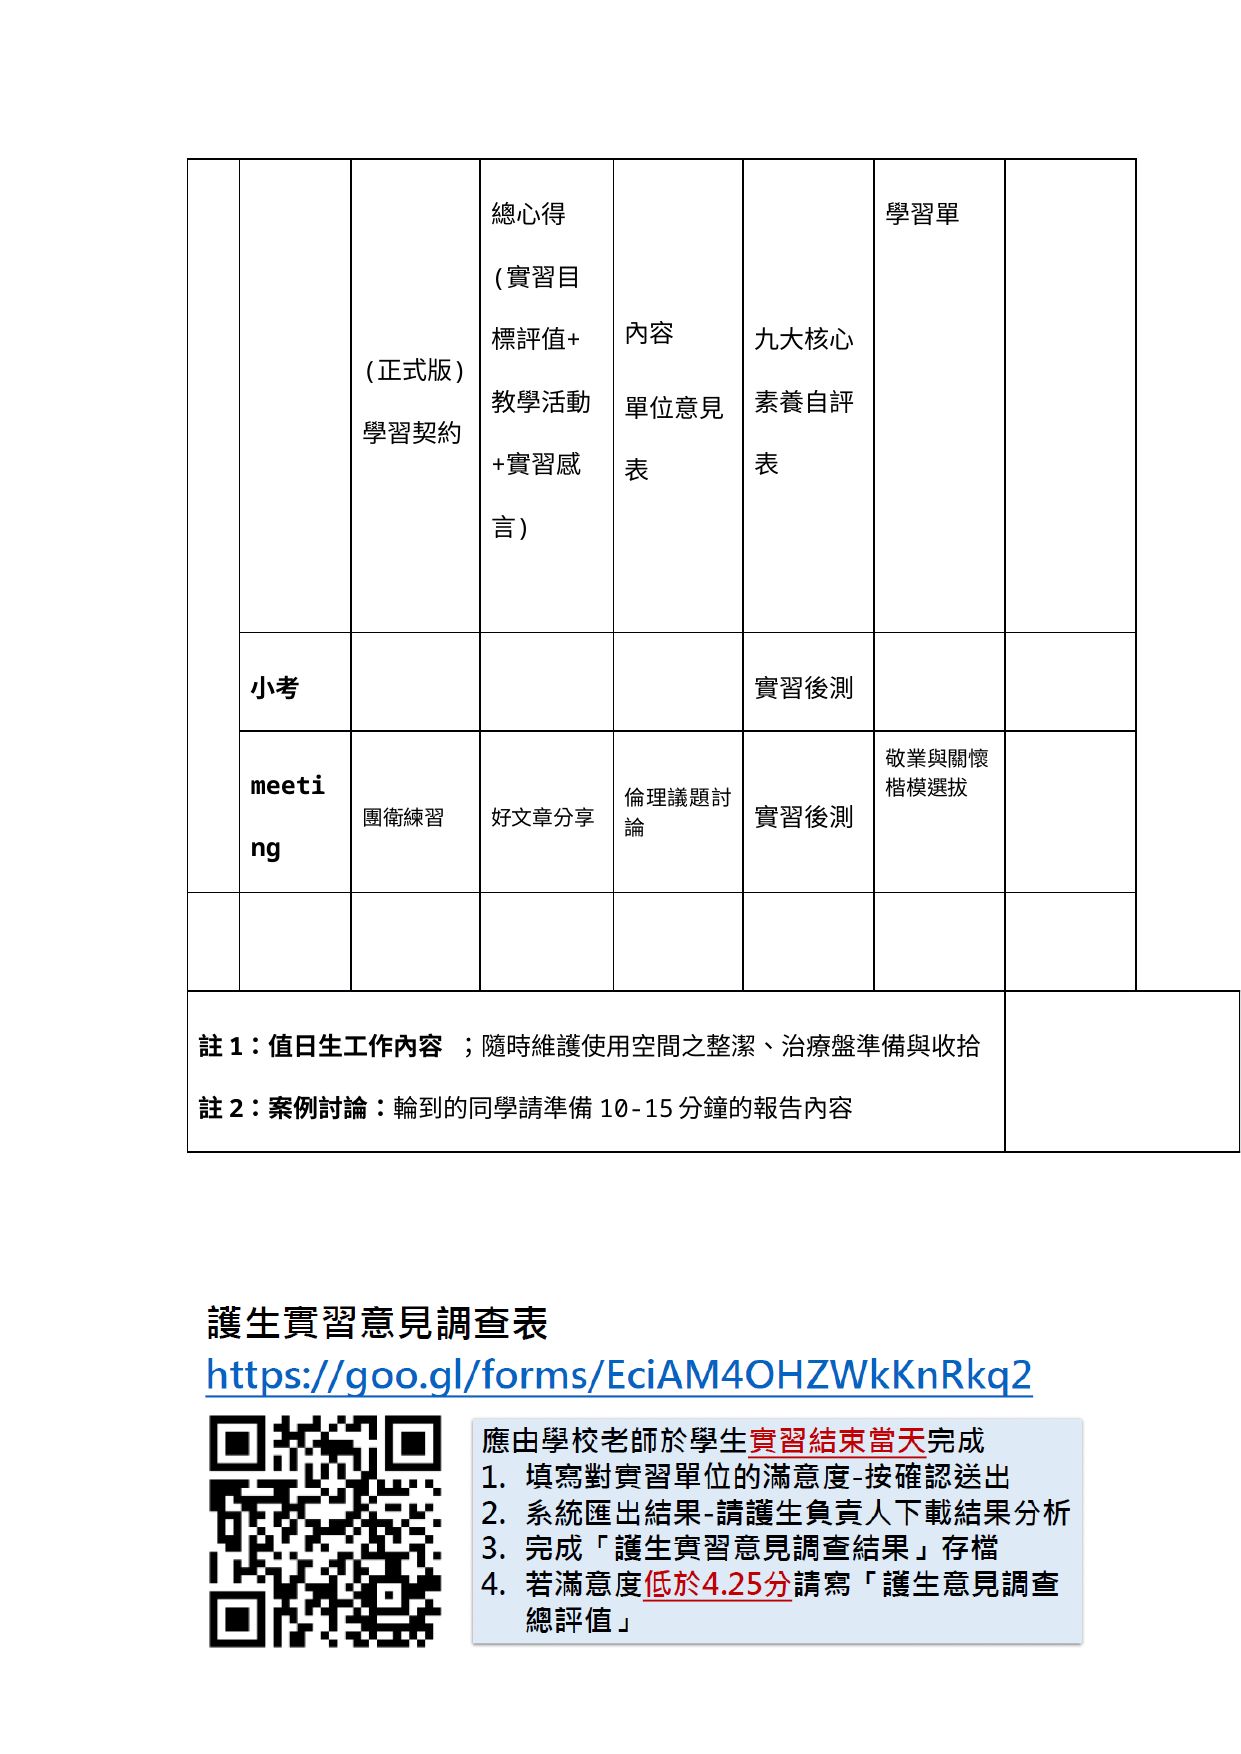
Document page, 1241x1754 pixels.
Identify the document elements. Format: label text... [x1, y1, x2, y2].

table_cell [614, 893, 742, 990]
table_cell 九大核心素養自評表 [744, 160, 873, 632]
table_cell 倫理議題討論 [614, 732, 742, 891]
table_cell [1137, 632, 1240, 730]
table_cell [614, 633, 742, 730]
table_cell [188, 160, 239, 891]
table_cell [481, 633, 613, 730]
table_cell 內容 單位意見表 [614, 160, 742, 632]
table_cell 註1：值日生工作內容 ；隨時維護使用空間之整潔、治療盤準備與收拾 註2：案例討論：輪到的同學請準備10-15分鐘的報告內容 [188, 992, 1004, 1151]
table_cell [1006, 633, 1135, 730]
table_cell [481, 893, 613, 990]
table_cell [352, 893, 479, 990]
table_cell 敬業與關懷楷模選拔 [875, 732, 1004, 891]
table_cell 實習後測 [744, 633, 873, 730]
table_cell [352, 633, 479, 730]
table_cell [875, 893, 1004, 990]
table_cell meeting [240, 732, 350, 891]
table_cell [1137, 891, 1240, 990]
table_cell 好文章分享 [481, 732, 613, 891]
table_cell 學習單 [875, 160, 1004, 632]
table_cell [240, 893, 350, 990]
table_cell [744, 893, 873, 990]
table_cell [1137, 158, 1240, 632]
table_cell [1006, 992, 1239, 1151]
table_cell 總心得 (實習目標評值+教學活動+實習感言) [481, 160, 613, 632]
table_cell [1006, 160, 1135, 632]
table_cell [188, 893, 239, 990]
table_cell [1137, 730, 1240, 891]
table_cell 小考 [240, 633, 350, 730]
table_cell [875, 633, 1004, 730]
table_cell [240, 160, 350, 632]
table_cell [1006, 732, 1135, 891]
table_cell 團衛練習 [352, 732, 479, 891]
table_cell 實習後測 [744, 732, 873, 891]
table_cell [1006, 893, 1135, 990]
table_cell (正式版) 學習契約 [352, 160, 479, 632]
